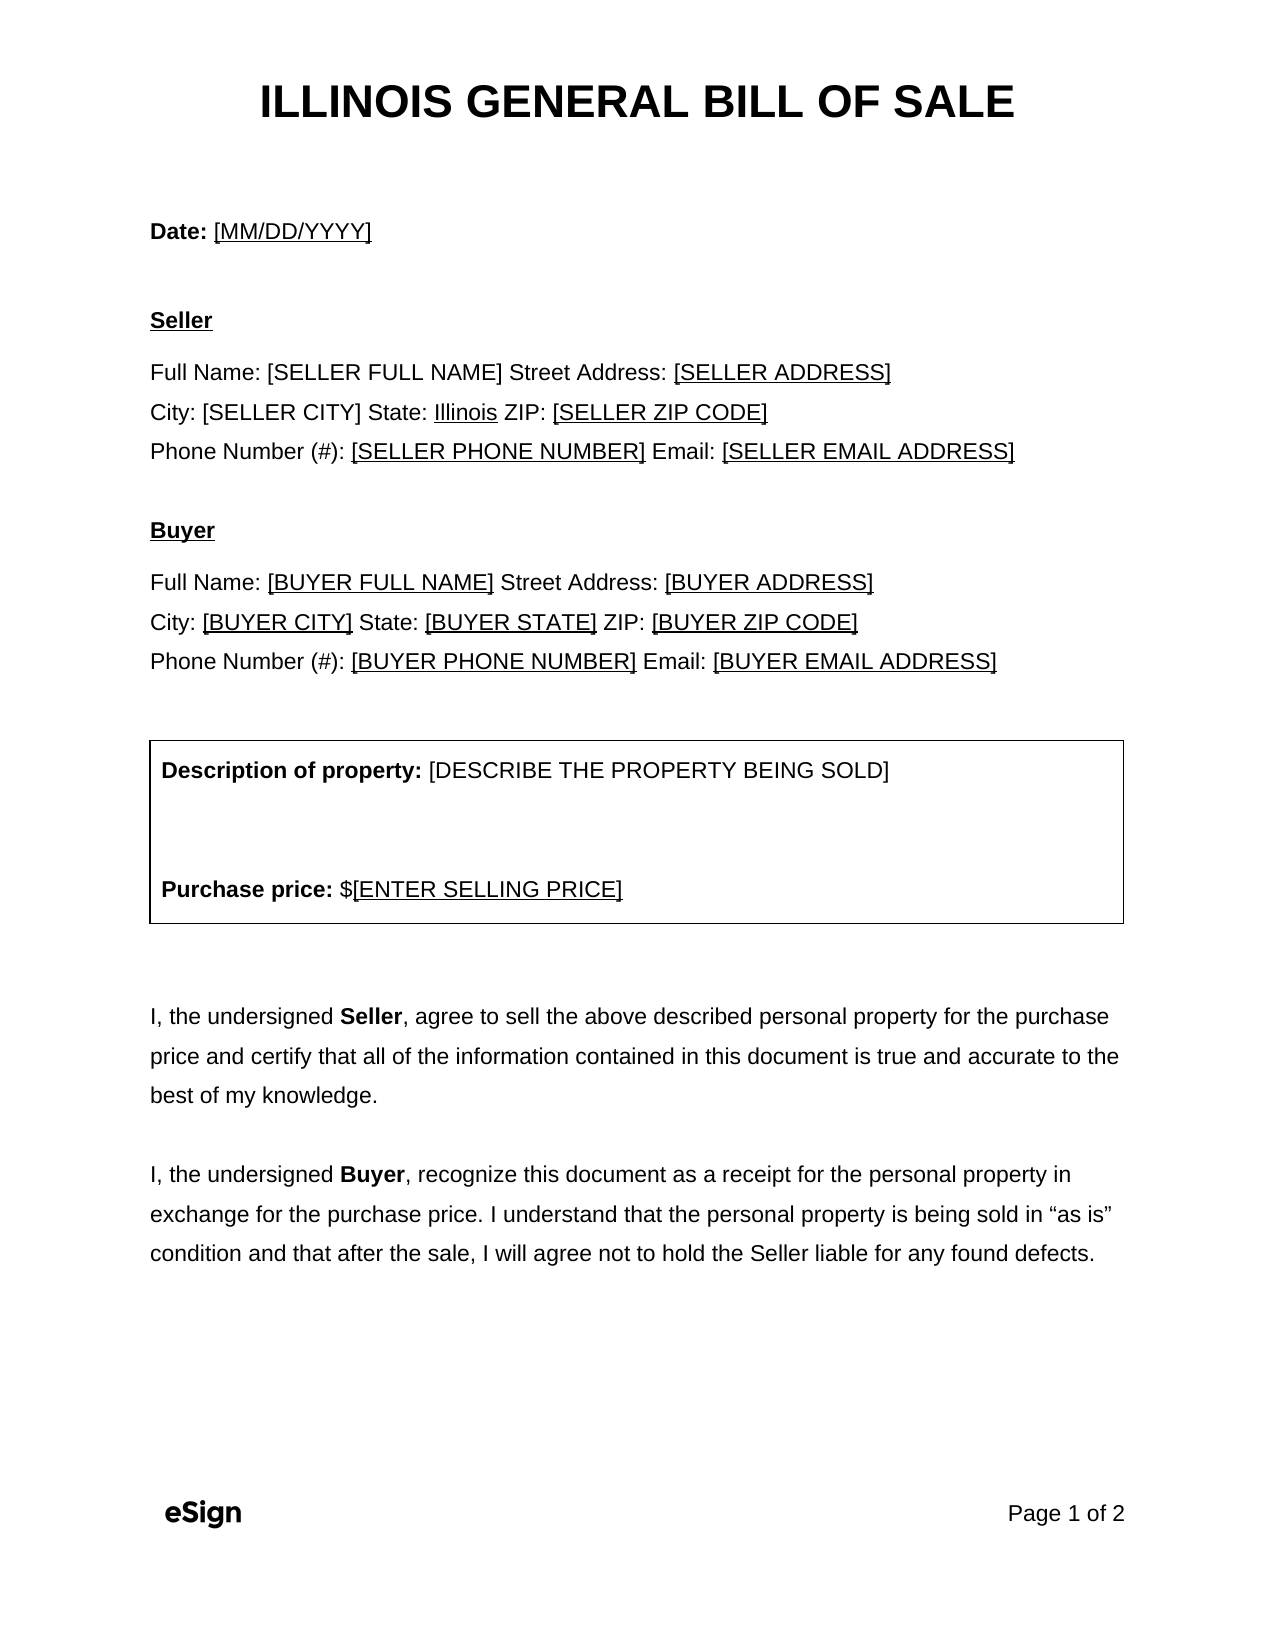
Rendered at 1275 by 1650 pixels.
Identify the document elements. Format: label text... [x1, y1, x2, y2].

text Buyer [150, 517, 1125, 544]
text City: [BUYER CITY] State: [BUYER STATE] ZIP: [BUYER ZIP CODE] [150, 609, 1125, 635]
text I, the undersigned Buyer, recognize this document as a receipt for the personal property in exchange for the purchase price. I understand that the personal property is being sold in “as is” condition and that after the sale, I will agree not to hold the Seller liable for any found defects. [150, 1161, 1125, 1267]
text Date: [MM/DD/YYYY] [150, 218, 1125, 244]
text Full Name: [SELLER FULL NAME] Street Address: [SELLER ADDRESS] [150, 359, 1125, 386]
text I, the undersigned Seller, agree to sell the above described personal property for the purchase price and certify that all of the information contained in this document is true and accurate to the best of my knowledge. [150, 1003, 1125, 1109]
text Full Name: [BUYER FULL NAME] Street Address: [BUYER ADDRESS] [150, 569, 1125, 596]
text Seller [150, 307, 1125, 334]
table_header Description of property: [DESCRIBE THE PROPERTY BEING SOLD] Purchase price: $[ENTER SELLING PRICE] [151, 741, 1123, 923]
text ILLINOIS GENERAL BILL OF SALE [150, 75, 1125, 128]
text City: [SELLER CITY] State: Illinois ZIP: [SELLER ZIP CODE] [150, 399, 1125, 425]
text Phone Number (#): [BUYER PHONE NUMBER] Email: [BUYER EMAIL ADDRESS] [150, 648, 1125, 674]
text Phone Number (#): [SELLER PHONE NUMBER] Email: [SELLER EMAIL ADDRESS] [150, 438, 1125, 465]
